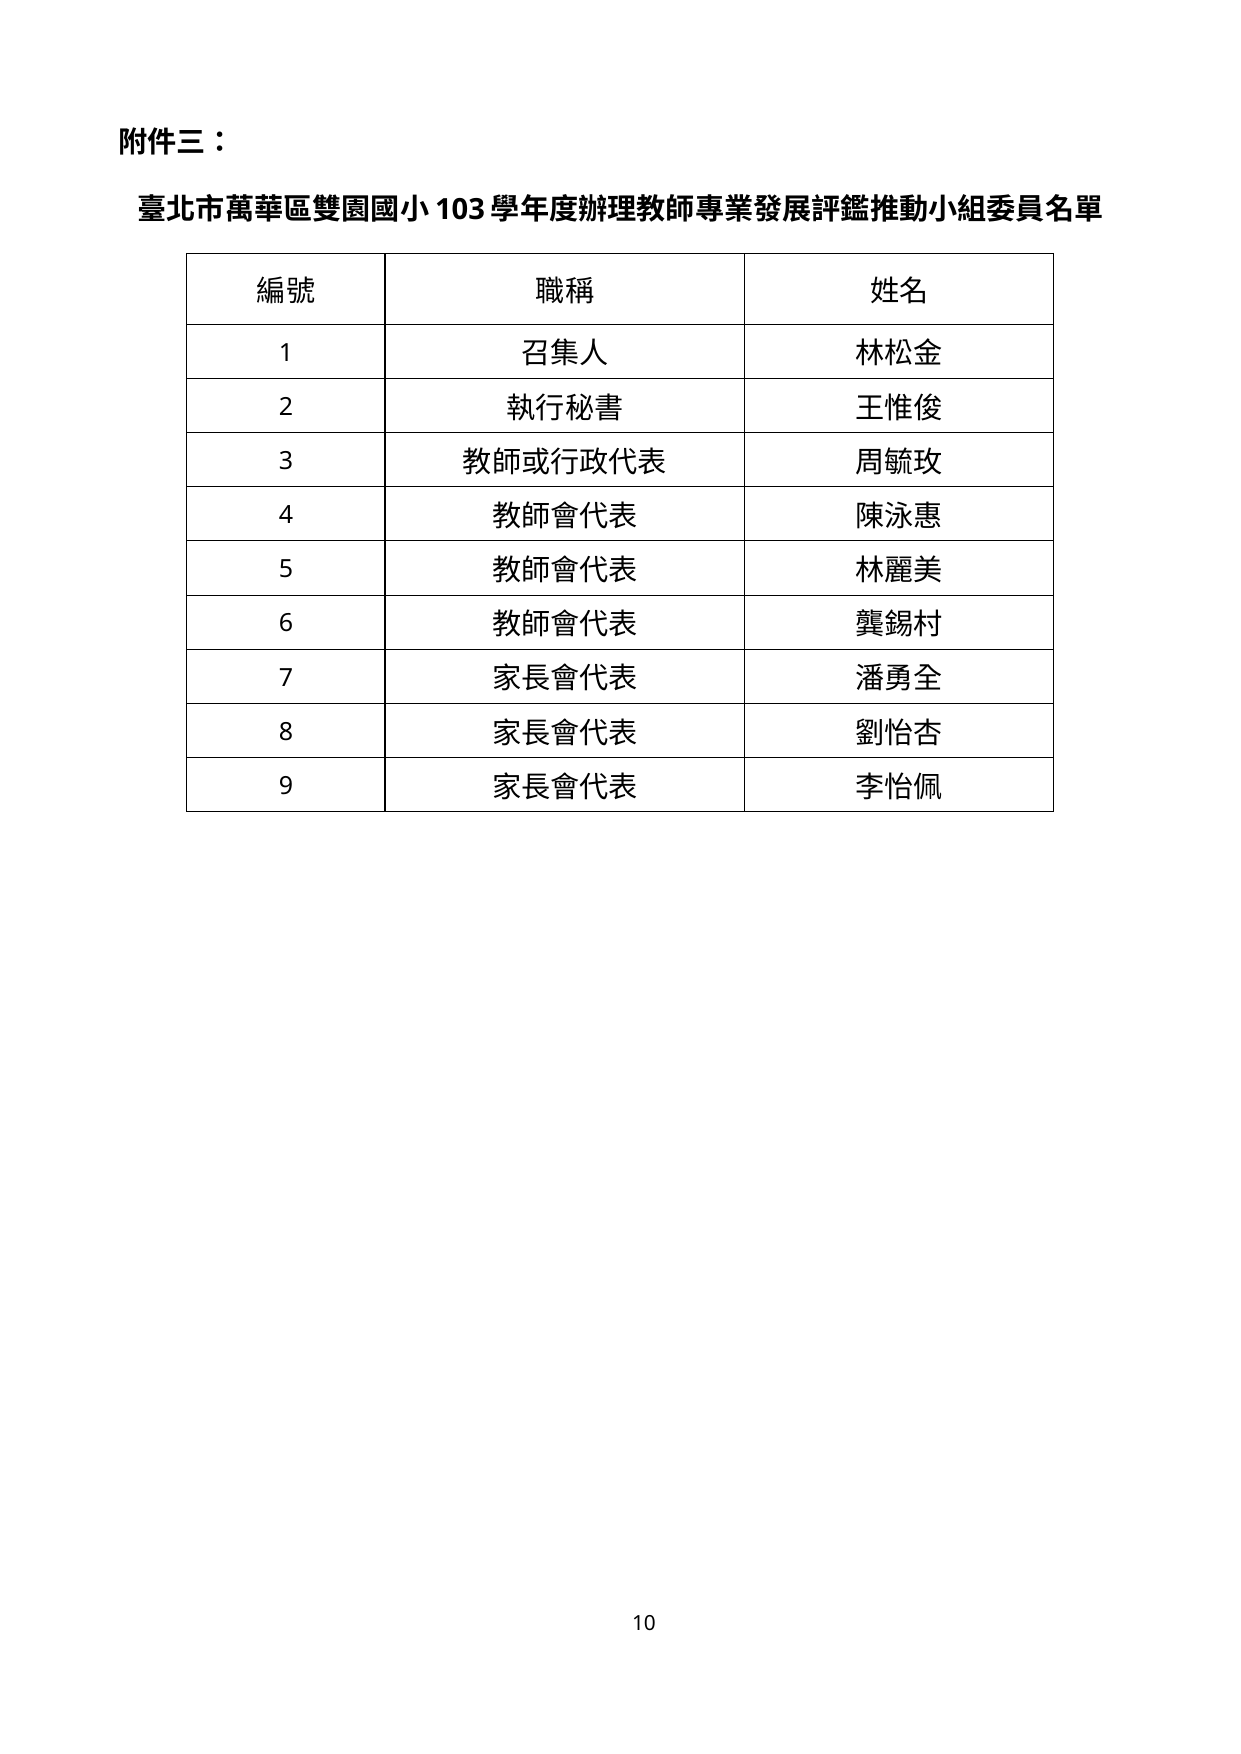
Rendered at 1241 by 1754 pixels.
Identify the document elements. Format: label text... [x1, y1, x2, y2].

table_cell 劉怡杏 [745, 704, 1053, 757]
table_cell 6 [187, 596, 384, 649]
table_cell 家長會代表 [386, 650, 744, 703]
table_header 姓名 [745, 254, 1053, 324]
table_cell 教師會代表 [386, 541, 744, 594]
table_header 職稱 [386, 254, 744, 324]
table_cell 執行秘書 [386, 379, 744, 432]
table_cell 2 [187, 379, 384, 432]
table_cell 林松金 [745, 325, 1053, 378]
table_cell 5 [187, 541, 384, 594]
table_cell 9 [187, 758, 384, 811]
table_cell 家長會代表 [386, 704, 744, 757]
text 附件三： [118, 118, 1122, 160]
table_cell 教師會代表 [386, 487, 744, 540]
table_cell 陳泳惠 [745, 487, 1053, 540]
table_cell 王惟俊 [745, 379, 1053, 432]
table_cell 潘勇全 [745, 650, 1053, 703]
table_cell 8 [187, 704, 384, 757]
table_cell 龔錫村 [745, 596, 1053, 649]
table_cell 周毓玫 [745, 433, 1053, 486]
table_cell 4 [187, 487, 384, 540]
table_cell 召集人 [386, 325, 744, 378]
table_header 編號 [187, 254, 384, 324]
table_cell 教師或行政代表 [386, 433, 744, 486]
text 臺北市萬華區雙園國小103學年度辦理教師專業發展評鑑推動小組委員名單 [118, 185, 1122, 228]
table_cell 3 [187, 433, 384, 486]
table_cell 7 [187, 650, 384, 703]
table_cell 林麗美 [745, 541, 1053, 594]
table_cell 家長會代表 [386, 758, 744, 811]
table_cell 1 [187, 325, 384, 378]
table_cell 李怡佩 [745, 758, 1053, 811]
table_cell 教師會代表 [386, 596, 744, 649]
